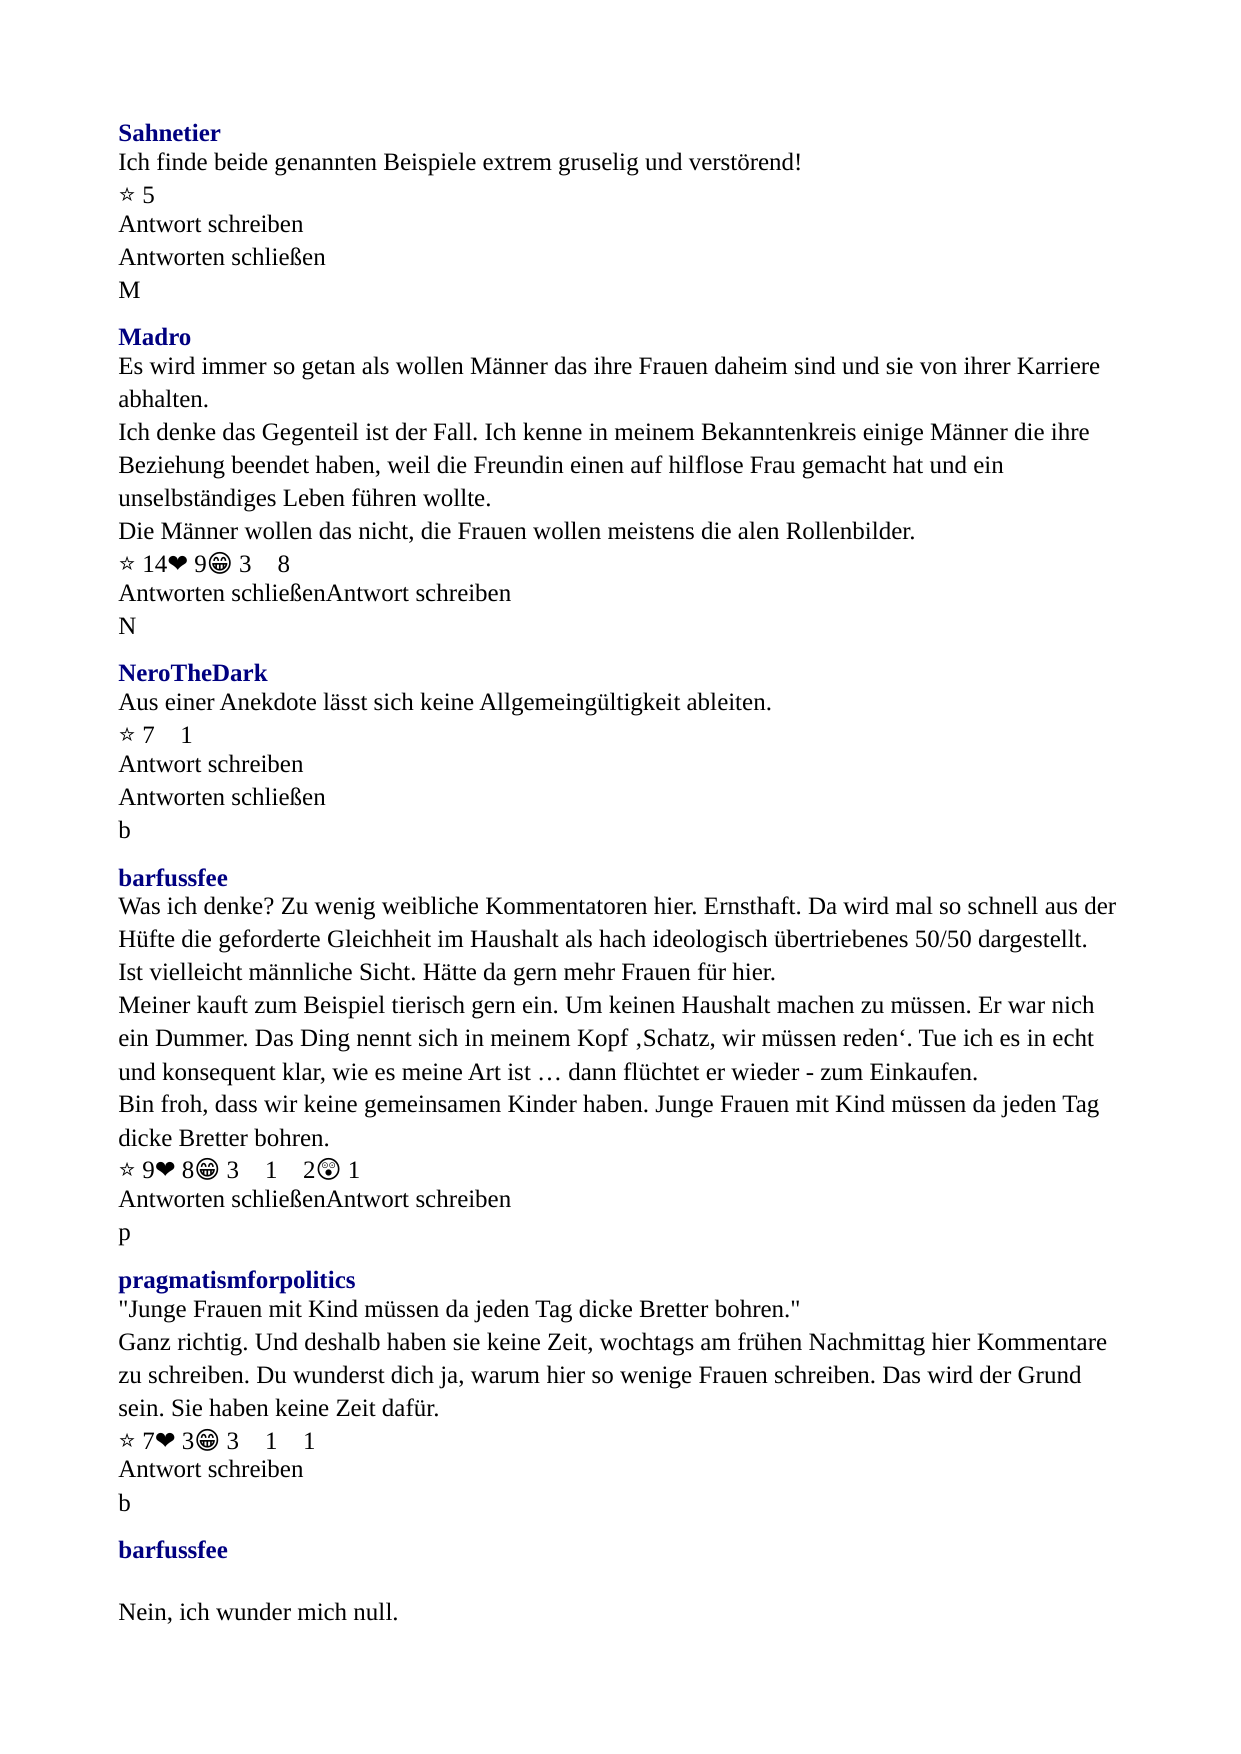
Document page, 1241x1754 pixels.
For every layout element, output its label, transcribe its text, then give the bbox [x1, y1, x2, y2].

subtitle barfussfee [118, 863, 1122, 891]
text ⭐️ 5 [118, 180, 1122, 209]
text Antworten schließen [118, 782, 1122, 811]
text Nein, ich wunder mich null. [118, 1597, 1122, 1626]
text Was ich denke? Zu wenig weibliche Kommentatoren hier. Ernsthaft. Da wird mal so schnell aus der Hüfte die geforderte Gleichheit im Haushalt als hach ideologisch übertriebenes 50/50 dargestellt. [118, 891, 1122, 953]
text ⭐️ 7🙁 1 [118, 720, 1122, 749]
text ⭐️ 7❤️ 3😁 3🙁 1🤨 1 [118, 1426, 1122, 1454]
text Ich denke das Gegenteil ist der Fall. Ich kenne in meinem Bekanntenkreis einige Männer die ihre Beziehung beendet haben, weil die Freundin einen auf hilflose Frau gemacht hat und ein unselbständiges Leben führen wollte. [118, 417, 1122, 512]
text Antwort schreiben [118, 749, 1122, 778]
text p [118, 1217, 1122, 1246]
subtitle Sahnetier [118, 118, 1122, 147]
text Ich finde beide genannten Beispiele extrem gruselig und verstörend! [118, 147, 1122, 176]
subtitle Madro [118, 322, 1122, 351]
text "Junge Frauen mit Kind müssen da jeden Tag dicke Bretter bohren." [118, 1294, 1122, 1322]
text Ganz richtig. Und deshalb haben sie keine Zeit, wochtags am frühen Nachmittag hier Kommentare zu schreiben. Du wunderst dich ja, warum hier so wenige Frauen schreiben. Das wird der Grund sein. Sie haben keine Zeit dafür. [118, 1327, 1122, 1422]
text Antwort schreiben [118, 1454, 1122, 1483]
text Antworten schließenAntwort schreiben [118, 578, 1122, 607]
text ⭐️ 9❤️ 8😁 3🙁 1🤨 2😲 1 [118, 1156, 1122, 1184]
text Es wird immer so getan als wollen Männer das ihre Frauen daheim sind und sie von ihrer Karriere abhalten. [118, 351, 1122, 413]
text Antwort schreiben [118, 209, 1122, 237]
text b [118, 815, 1122, 844]
text Ist vielleicht männliche Sicht. Hätte da gern mehr Frauen für hier. [118, 957, 1122, 986]
text b [118, 1488, 1122, 1516]
subtitle NeroTheDark [118, 658, 1122, 687]
subtitle pragmatismforpolitics [118, 1265, 1122, 1294]
text Antworten schließen [118, 242, 1122, 270]
text Aus einer Anekdote lässt sich keine Allgemeingültigkeit ableiten. [118, 687, 1122, 716]
text N [118, 611, 1122, 640]
text Meiner kauft zum Beispiel tierisch gern ein. Um keinen Haushalt machen zu müssen. Er war nich ein Dummer. Das Ding nennt sich in meinem Kopf ‚Schatz, wir müssen reden‘. Tue ich es in echt und konsequent klar, wie es meine Art ist … dann flüchtet er wieder - zum Einkaufen. [118, 991, 1122, 1085]
text Die Männer wollen das nicht, die Frauen wollen meistens die alen Rollenbilder. [118, 516, 1122, 545]
text Bin froh, dass wir keine gemeinsamen Kinder haben. Junge Frauen mit Kind müssen da jeden Tag dicke Bretter bohren. [118, 1089, 1122, 1151]
text Antworten schließenAntwort schreiben [118, 1184, 1122, 1213]
text M [118, 275, 1122, 303]
subtitle barfussfee [118, 1535, 1122, 1564]
text ⭐️ 14❤️ 9😁 3🤨 8 [118, 549, 1122, 578]
